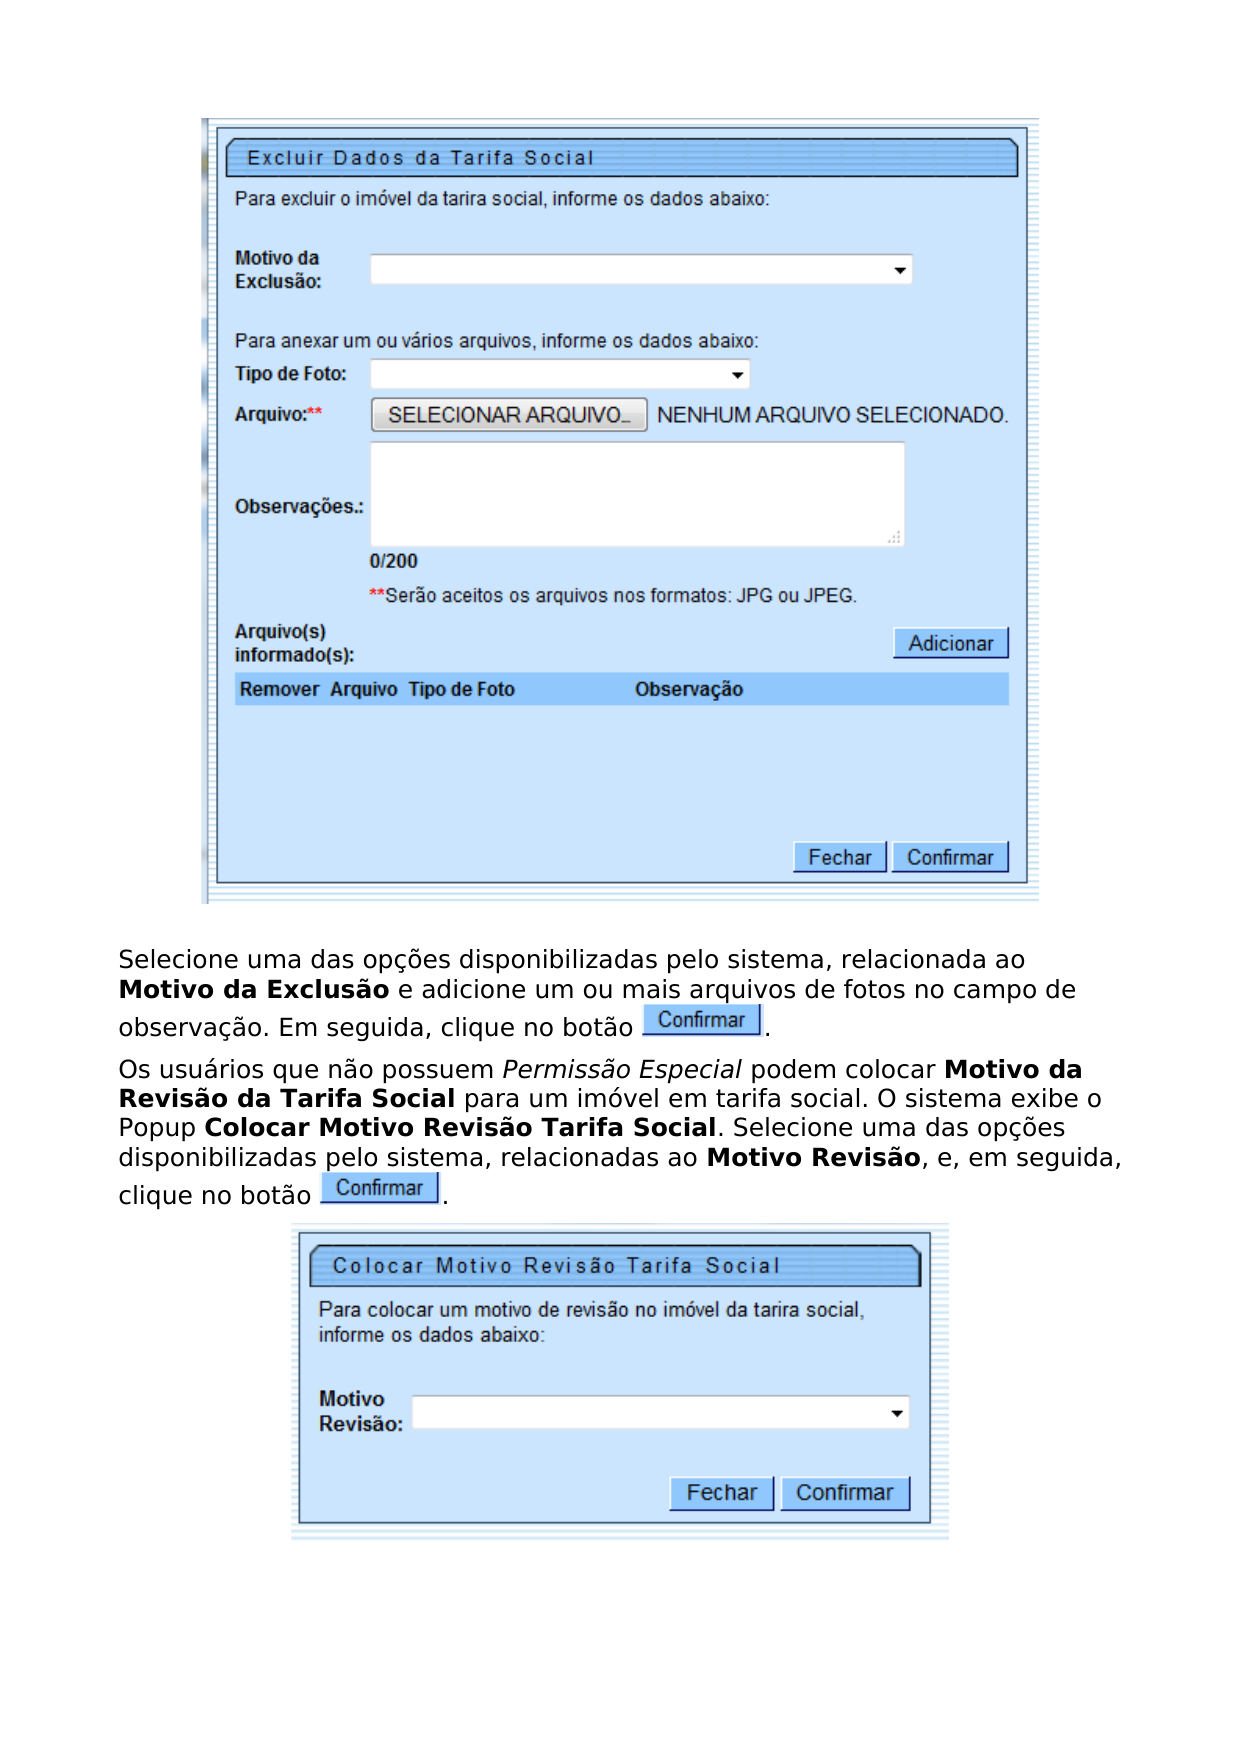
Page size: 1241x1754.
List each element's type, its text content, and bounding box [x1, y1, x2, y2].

text Os usuários que não possuem Permissão Especial podem colocar Motivo da Revisão da Tarifa Social para um imóvel em tarifa social. O sistema exibe o Popup Colocar Motivo Revisão Tarifa Social. Selecione uma das opções disponibilizadas pelo sistema, relacionadas ao Motivo Revisão, e, em seguida, clique no botão . [118, 1055, 1122, 1211]
picture [201, 118, 1039, 904]
picture [319, 1172, 442, 1205]
picture [291, 1223, 949, 1541]
text Selecione uma das opções disponibilizadas pelo sistema, relacionada ao Motivo da Exclusão e adicione um ou mais arquivos de fotos no campo de observação. Em seguida, clique no botão . [118, 946, 1122, 1043]
picture [641, 1004, 764, 1037]
